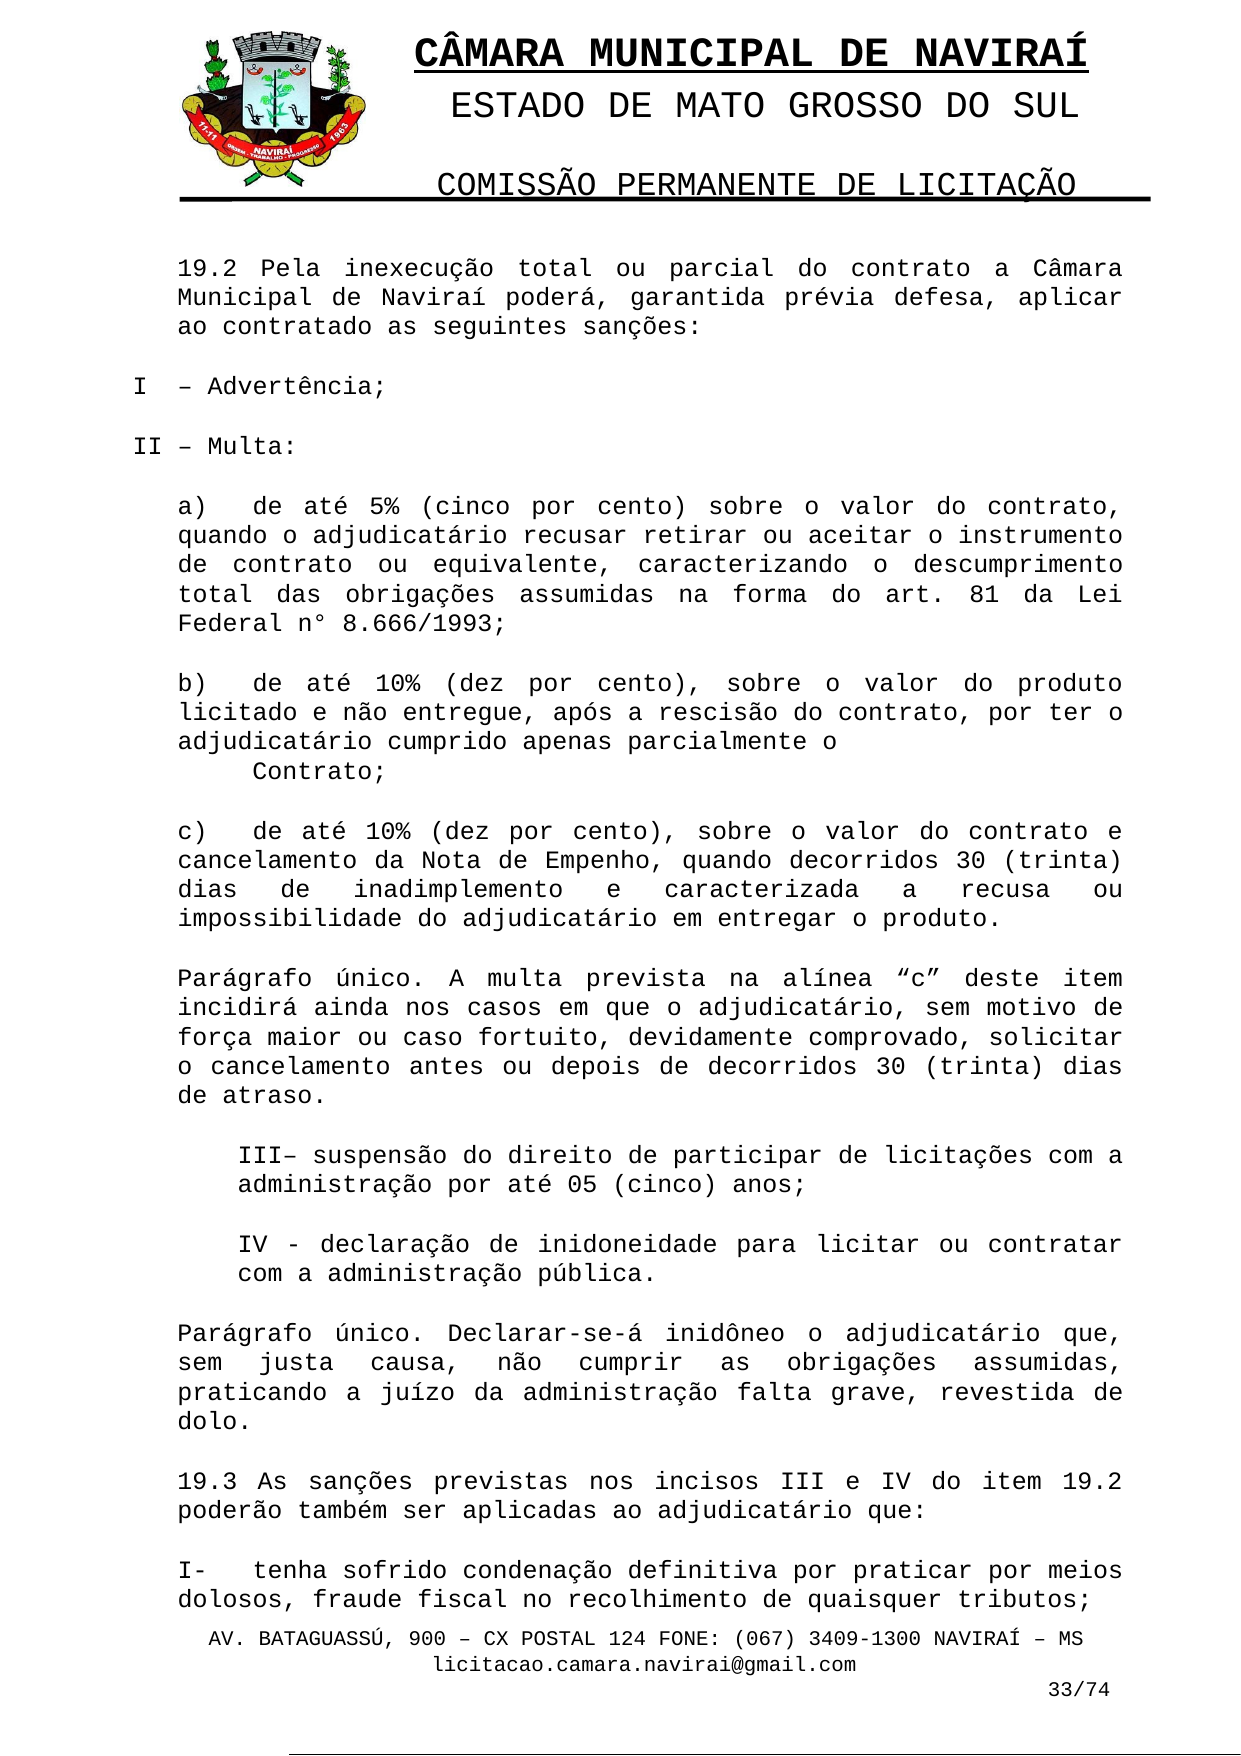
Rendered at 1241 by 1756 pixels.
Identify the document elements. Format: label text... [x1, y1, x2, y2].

text IV - declaração de inidoneidade para licitar ou contratar com a administração pública. [237, 1232, 1123, 1289]
list – Advertência; [132, 374, 1123, 402]
text 19.3 As sanções previstas nos incisos III e IV do item 19.2 poderão também ser aplicadas ao adjudicatário que: [177, 1468, 1123, 1526]
list de até 10% (dez por cento), sobre o valor do produto licitado e não entregue, após a rescisão do contrato, por ter o adjudicatário cumprido apenas parcialmente o [177, 670, 1123, 757]
list – Multa: [132, 434, 1123, 462]
text Parágrafo único. A multa prevista na alínea “c” deste item incidirá ainda nos casos em que o adjudicatário, sem motivo de força maior ou caso fortuito, devidamente comprovado, solicitar o cancelamento antes ou depois de decorridos 30 (trinta) dias de atraso. [177, 966, 1123, 1111]
list tenha sofrido condenação definitiva por praticar por meios dolosos, fraude fiscal no recolhimento de quaisquer tributos; [177, 1557, 1123, 1615]
text Parágrafo único. Declarar-se-á inidôneo o adjudicatário que, sem justa causa, não cumprir as obrigações assumidas, praticando a juízo da administração falta grave, revestida de dolo. [177, 1321, 1123, 1437]
text Contrato; [252, 758, 1123, 787]
list de até 5% (cinco por cento) sobre o valor do contrato, quando o adjudicatário recusar retirar ou aceitar o instrumento de contrato ou equivalente, caracterizando o descumprimento total das obrigações assumidas na forma do art. 81 da Lei Federal n° 8.666/1993; [177, 494, 1123, 639]
list de até 10% (dez por cento), sobre o valor do contrato e cancelamento da Nota de Empenho, quando decorridos 30 (trinta) dias de inadimplemento e caracterizada a recusa ou impossibilidade do adjudicatário em entregar o produto. [177, 818, 1123, 934]
text III– suspensão do direito de participar de licitações com a administração por até 05 (cinco) anos; [237, 1142, 1123, 1200]
text 19.2 Pela inexecução total ou parcial do contrato a Câmara Municipal de Naviraí poderá, garantida prévia defesa, aplicar ao contratado as seguintes sanções: [177, 255, 1123, 342]
